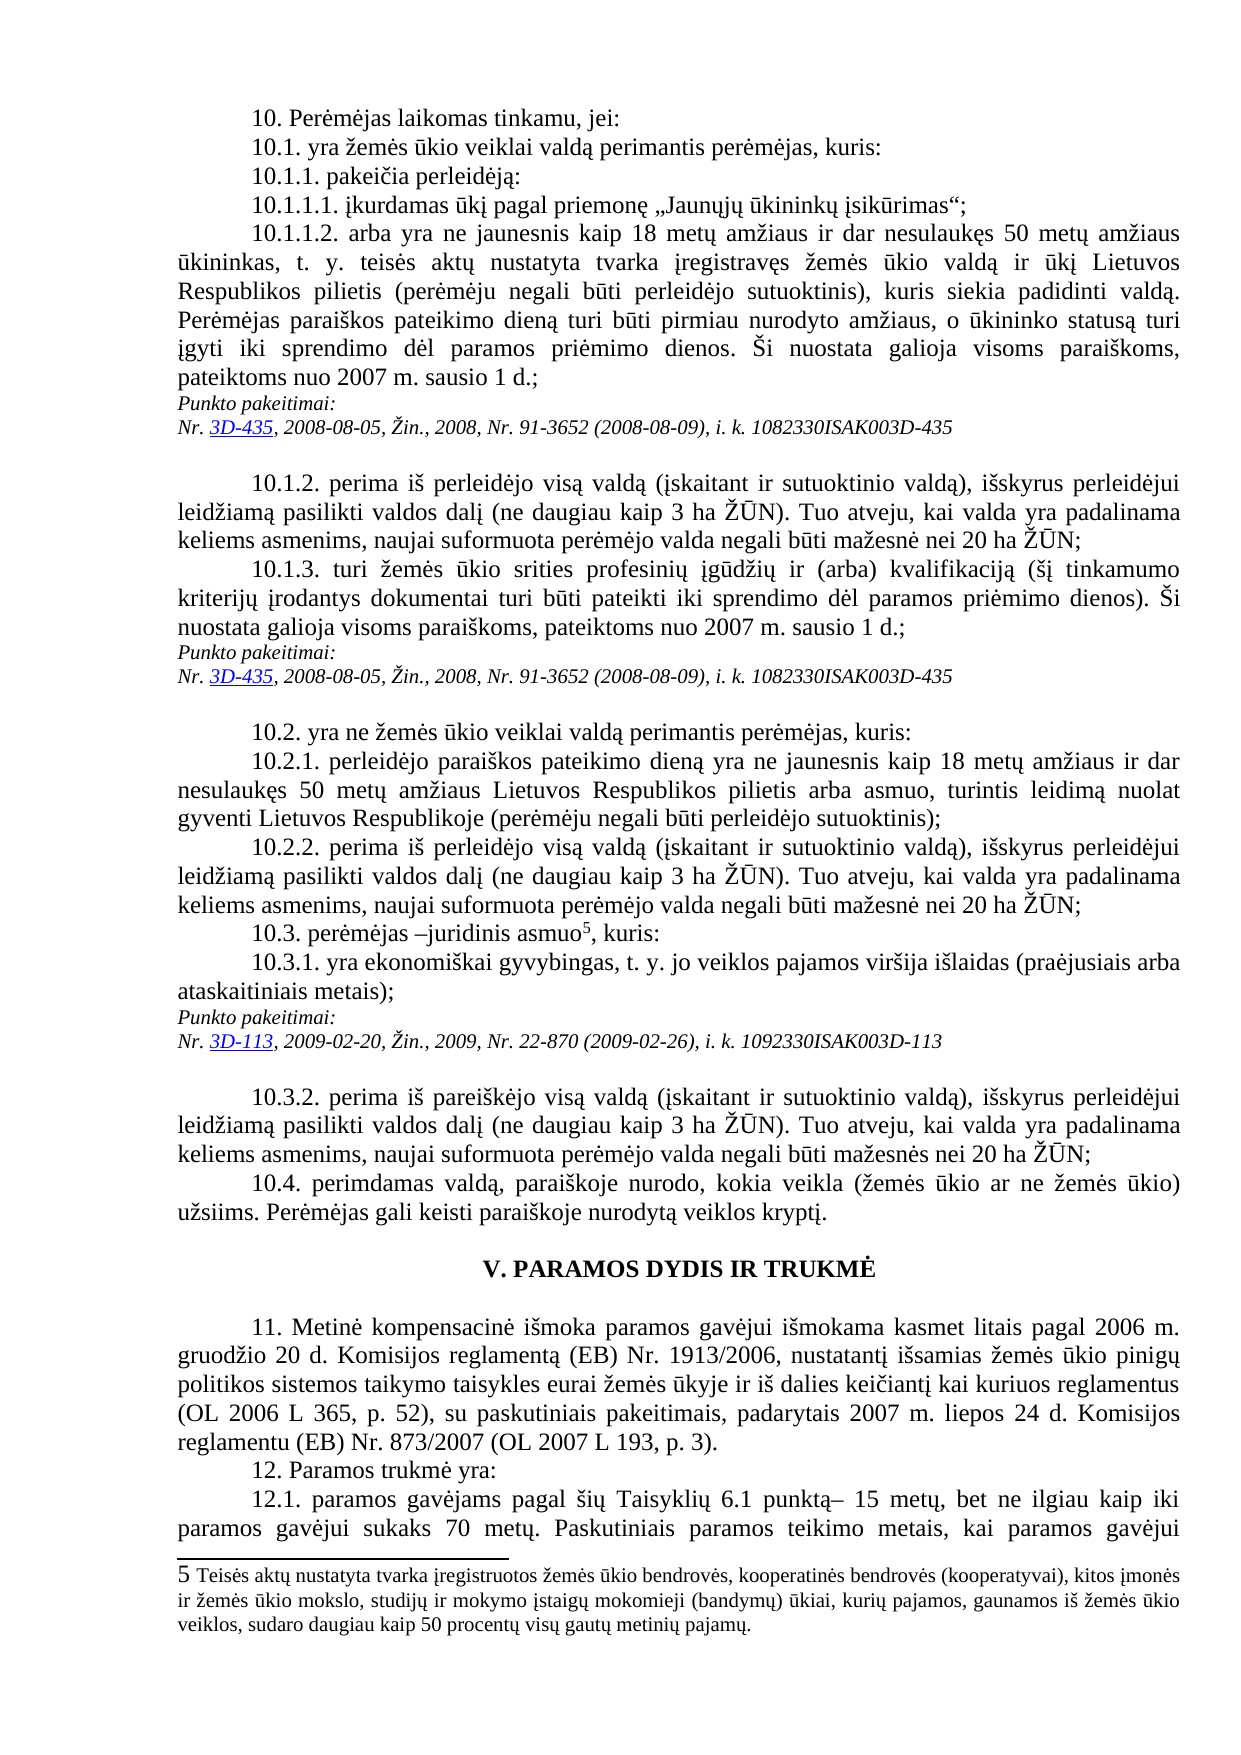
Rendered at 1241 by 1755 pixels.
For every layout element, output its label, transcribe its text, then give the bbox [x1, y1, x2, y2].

text Teisės aktų nustatyta tvarka įregistruotos žemės ūkio bendrovės, kooperatinės bendrovės (kooperatyvai), kitos įmonės ir žemės ūkio mokslo, studijų ir mokymo įstaigų mokomieji (bandymų) ūkiai, kurių pajamos, gaunamos iš žemės ūkio veiklos, sudaro daugiau kaip 50 procentų visų gautų metinių pajamų. [177, 1559, 1181, 1636]
text 10.2.1. perleidėjo paraiškos pateikimo dieną yra ne jaunesnis kaip 18 metų amžiaus ir dar nesulaukęs 50 metų amžiaus Lietuvos Respublikos pilietis arba asmuo, turintis leidimą nuolat gyventi Lietuvos Respublikoje (perėmėju negali būti perleidėjo sutuoktinis); [177, 746, 1181, 832]
text 10.1.1.2. arba yra ne jaunesnis kaip 18 metų amžiaus ir dar nesulaukęs 50 metų amžiaus ūkininkas, t. y. teisės aktų nustatyta tvarka įregistravęs žemės ūkio valdą ir ūkį Lietuvos Respublikos pilietis (perėmėju negali būti perleidėjo sutuoktinis), kuris siekia padidinti valdą. Perėmėjas paraiškos pateikimo dieną turi būti pirmiau nurodyto amžiaus, o ūkininko statusą turi įgyti iki sprendimo dėl paramos priėmimo dienos. Ši nuostata galioja visoms paraiškoms, pateiktoms nuo 2007 m. sausio 1 d.; [177, 218, 1181, 391]
text 10.2. yra ne žemės ūkio veiklai valdą perimantis perėmėjas, kuris: [177, 717, 1181, 746]
text 10.1.2. perima iš perleidėjo visą valdą (įskaitant ir sutuoktinio valdą), išskyrus perleidėjui leidžiamą pasilikti valdos dalį (ne daugiau kaip 3 ha ŽŪN). Tuo atveju, kai valda yra padalinama keliems asmenims, naujai suformuota perėmėjo valda negali būti mažesnė nei 20 ha ŽŪN; [177, 468, 1181, 554]
text V. PARAMOS DYDIS IR TRUKMĖ [177, 1254, 1181, 1283]
text 10.1.1. pakeičia perleidėją: [177, 161, 1181, 190]
text 10.4. perimdamas valdą, paraiškoje nurodo, kokia veikla (žemės ūkio ar ne žemės ūkio) užsiims. Perėmėjas gali keisti paraiškoje nurodytą veiklos kryptį. [177, 1168, 1181, 1225]
text 10.1.1.1. įkurdamas ūkį pagal priemonę „Jaunųjų ūkininkų įsikūrimas“; [177, 190, 1181, 218]
text 10.3. perėmėjas –juridinis asmuo, kuris: [177, 918, 1181, 947]
text 12.1. paramos gavėjams pagal šių Taisyklių 6.1 punktą– 15 metų, bet ne ilgiau kaip iki paramos gavėjui sukaks 70 metų. Paskutiniais paramos teikimo metais, kai paramos gavėjui [177, 1484, 1181, 1542]
text 11. Metinė kompensacinė išmoka paramos gavėjui išmokama kasmet litais pagal 2006 m. gruodžio 20 d. Komisijos reglamentą (EB) Nr. 1913/2006, nustatantį išsamias žemės ūkio pinigų politikos sistemos taikymo taisykles eurai žemės ūkyje ir iš dalies keičiantį kai kuriuos reglamentus (OL 2006 L 365, p. 52), su paskutiniais pakeitimais, padarytais 2007 m. liepos 24 d. Komisijos reglamentu (EB) Nr. 873/2007 (OL 2007 L 193, p. 3). [177, 1312, 1181, 1455]
text 12. Paramos trukmė yra: [177, 1455, 1181, 1484]
text 10.2.2. perima iš perleidėjo visą valdą (įskaitant ir sutuoktinio valdą), išskyrus perleidėjui leidžiamą pasilikti valdos dalį (ne daugiau kaip 3 ha ŽŪN). Tuo atveju, kai valda yra padalinama keliems asmenims, naujai suformuota perėmėjo valda negali būti mažesnė nei 20 ha ŽŪN; [177, 832, 1181, 918]
text 10.3.2. perima iš pareiškėjo visą valdą (įskaitant ir sutuoktinio valdą), išskyrus perleidėjui leidžiamą pasilikti valdos dalį (ne daugiau kaip 3 ha ŽŪN). Tuo atveju, kai valda yra padalinama keliems asmenims, naujai suformuota perėmėjo valda negali būti mažesnės nei 20 ha ŽŪN; [177, 1082, 1181, 1168]
text 10.1.3. turi žemės ūkio srities profesinių įgūdžių ir (arba) kvalifikaciją (šį tinkamumo kriterijų įrodantys dokumentai turi būti pateikti iki sprendimo dėl paramos priėmimo dienos). Ši nuostata galioja visoms paraiškoms, pateiktoms nuo 2007 m. sausio 1 d.; [177, 554, 1181, 640]
text Nr. 3D-435, 2008-08-05, Žin., 2008, Nr. 91-3652 (2008-08-09), i. k. 1082330ISAK003D-435 [177, 664, 1181, 688]
text 10. Perėmėjas laikomas tinkamu, jei: [177, 103, 1181, 132]
text 10.3.1. yra ekonomiškai gyvybingas, t. y. jo veiklos pajamos viršija išlaidas (praėjusiais arba ataskaitiniais metais); [177, 947, 1181, 1005]
text Nr. 3D-435, 2008-08-05, Žin., 2008, Nr. 91-3652 (2008-08-09), i. k. 1082330ISAK003D-435 [177, 415, 1181, 439]
text Punkto pakeitimai: [177, 1005, 1181, 1029]
text Nr. 3D-113, 2009-02-20, Žin., 2009, Nr. 22-870 (2009-02-26), i. k. 1092330ISAK003D-113 [177, 1029, 1181, 1053]
text Punkto pakeitimai: [177, 640, 1181, 664]
text 10.1. yra žemės ūkio veiklai valdą perimantis perėmėjas, kuris: [177, 132, 1181, 161]
text Punkto pakeitimai: [177, 391, 1181, 415]
